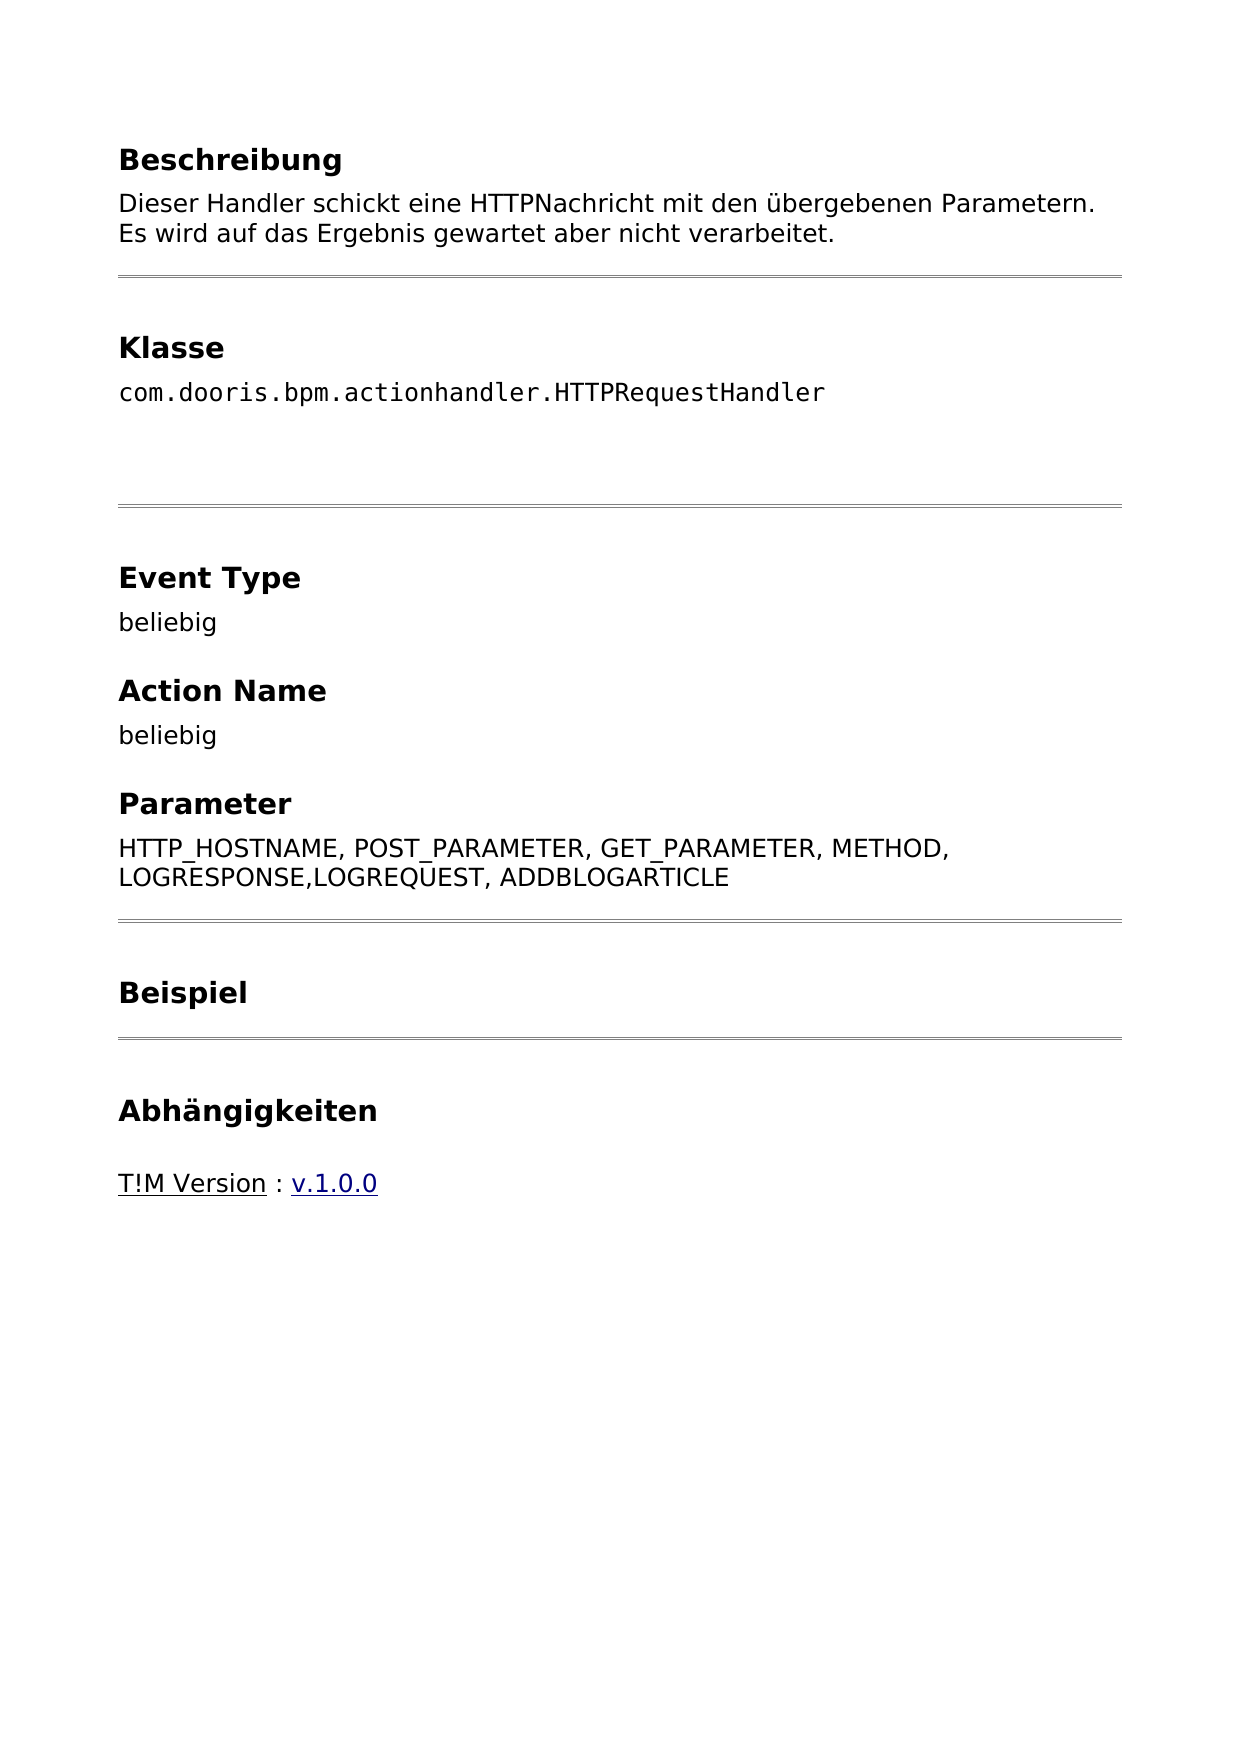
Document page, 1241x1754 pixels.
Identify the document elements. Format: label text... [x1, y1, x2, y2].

subtitle Action Name [118, 674, 1122, 708]
subtitle Beispiel [118, 976, 1122, 1010]
subtitle Parameter [118, 788, 1122, 822]
text T!M Version : v.1.0.0 [118, 1141, 1122, 1199]
text HTTP_HOSTNAME, POST_PARAMETER, GET_PARAMETER, METHOD, LOGRESPONSE,LOGREQUEST, ADDBLOGARTICLE [118, 834, 1122, 892]
subtitle Abhängigkeiten [118, 1094, 1122, 1128]
subtitle Beschreibung [118, 143, 1122, 177]
subtitle Event Type [118, 561, 1122, 595]
text Dieser Handler schickt eine HTTPNachricht mit den übergebenen Parametern. Es wird auf das Ergebnis gewartet aber nicht verarbeitet. [118, 189, 1122, 248]
text beliebig [118, 721, 1122, 750]
text beliebig [118, 608, 1122, 637]
subtitle Klasse [118, 332, 1122, 366]
text com.dooris.bpm.actionhandler.HTTPRequestHandler [118, 378, 1122, 407]
